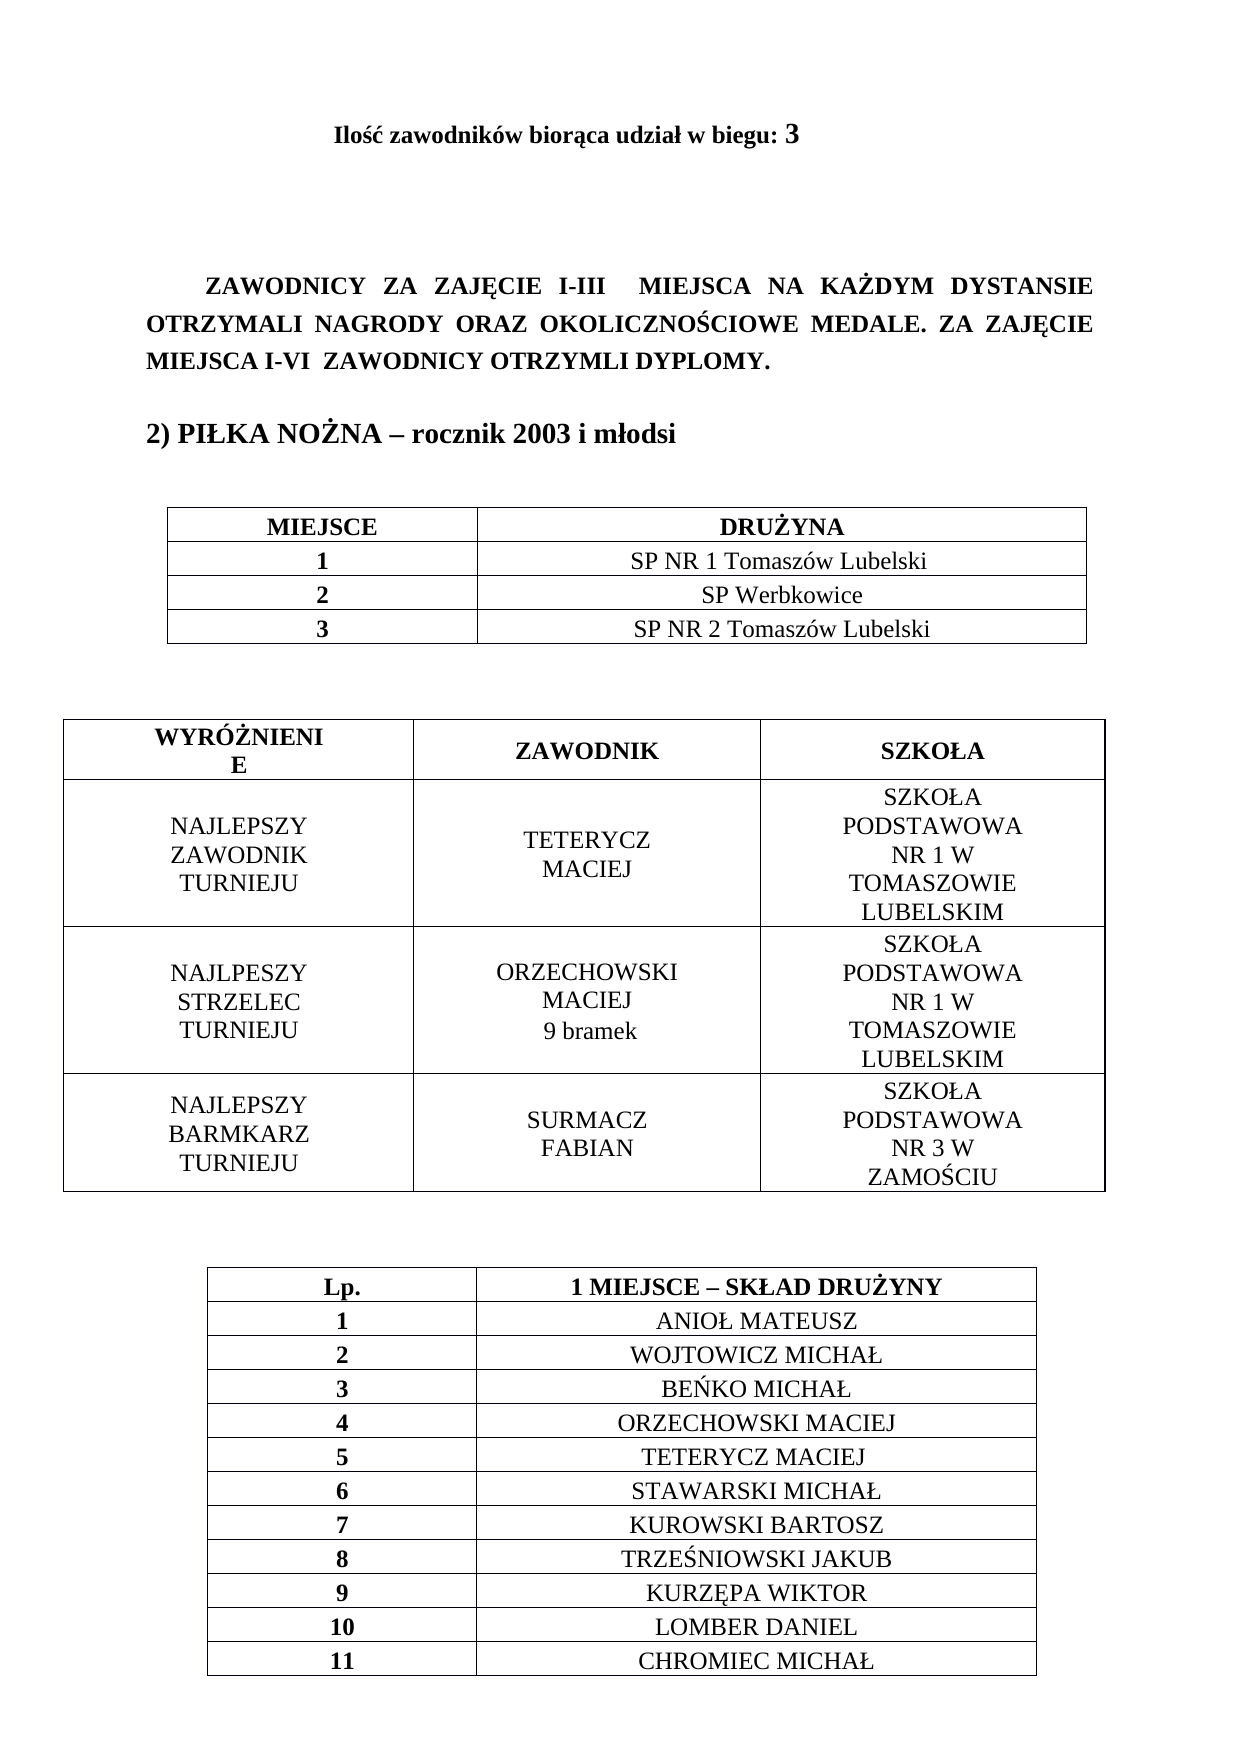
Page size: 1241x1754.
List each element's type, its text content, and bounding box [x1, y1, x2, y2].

table_cell NAJLPESZY STRZELEC TURNIEJU [64, 927, 413, 1073]
table_header SZKOŁA [761, 720, 1104, 779]
table_cell STAWARSKI MICHAŁ [477, 1472, 1036, 1505]
table_header 1 MIEJSCE – SKŁAD DRUŻYNY [477, 1268, 1036, 1301]
table_header Lp. [208, 1268, 476, 1301]
table_cell SP NR 1 Tomaszów Lubelski [478, 542, 1086, 574]
table_header MIEJSCE [168, 508, 477, 541]
table_cell 5 [208, 1438, 476, 1471]
table_cell CHROMIEC MICHAŁ [477, 1642, 1036, 1674]
table_cell KUROWSKI BARTOSZ [477, 1506, 1036, 1539]
text Zawodnicy za zajęcie I-III miejsca na każdym dystansie otrzymaLI nagrody oraz okolicznościowe medale. Za zajęcie miejsca I-VI zawodnicy otrzymLI dyplomy. [146, 262, 1094, 375]
table_cell SURMACZ FABIAN [414, 1074, 760, 1191]
table_cell 2 [208, 1336, 476, 1369]
table_cell WOJTOWICZ MICHAŁ [477, 1336, 1036, 1369]
table_cell NAJLEPSZY BARMKARZ TURNIEJU [64, 1074, 413, 1191]
table_cell SZKOŁA PODSTAWOWA NR 3 W ZAMOŚCIU [761, 1074, 1104, 1191]
table_cell LOMBER DANIEL [477, 1608, 1036, 1641]
table_cell 8 [208, 1540, 476, 1573]
table_cell TRZEŚNIOWSKI JAKUB [477, 1540, 1036, 1573]
table_header ZAWODNIK [414, 720, 760, 779]
table_cell 9 [208, 1574, 476, 1607]
table_cell 6 [208, 1472, 476, 1505]
table_cell 2 [168, 576, 477, 608]
table_cell 1 [208, 1302, 476, 1335]
table_cell SP Werbkowice [478, 576, 1086, 608]
table_cell 10 [208, 1608, 476, 1641]
subtitle 2) PIŁKA NOŻNA – rocznik 2003 i młodsi [146, 412, 1094, 450]
text Ilość zawodników biorąca udział w biegu: 3 [146, 112, 1094, 150]
table_cell SZKOŁA PODSTAWOWA NR 1 W TOMASZOWIE LUBELSKIM [761, 780, 1104, 926]
table_header WYRÓŻNIENIE [64, 720, 413, 779]
table_cell ORZECHOWSKI MACIEJ 9 bramek [414, 927, 760, 1073]
table_cell ORZECHOWSKI MACIEJ [477, 1404, 1036, 1437]
table_cell NAJLEPSZY ZAWODNIK TURNIEJU [64, 780, 413, 926]
table_cell KURZĘPA WIKTOR [477, 1574, 1036, 1607]
table_cell 4 [208, 1404, 476, 1437]
table_cell 3 [208, 1370, 476, 1403]
table_cell 7 [208, 1506, 476, 1539]
table_cell BEŃKO MICHAŁ [477, 1370, 1036, 1403]
table_cell SP NR 2 Tomaszów Lubelski [478, 610, 1086, 642]
table_header DRUŻYNA [478, 508, 1086, 541]
table_cell 11 [208, 1642, 476, 1674]
table_cell 1 [168, 542, 477, 574]
table_cell TETERYCZ MACIEJ [414, 780, 760, 926]
table_cell ANIOŁ MATEUSZ [477, 1302, 1036, 1335]
table_cell SZKOŁA PODSTAWOWA NR 1 W TOMASZOWIE LUBELSKIM [761, 927, 1104, 1073]
table_cell 3 [168, 610, 477, 642]
table_cell TETERYCZ MACIEJ [477, 1438, 1036, 1471]
